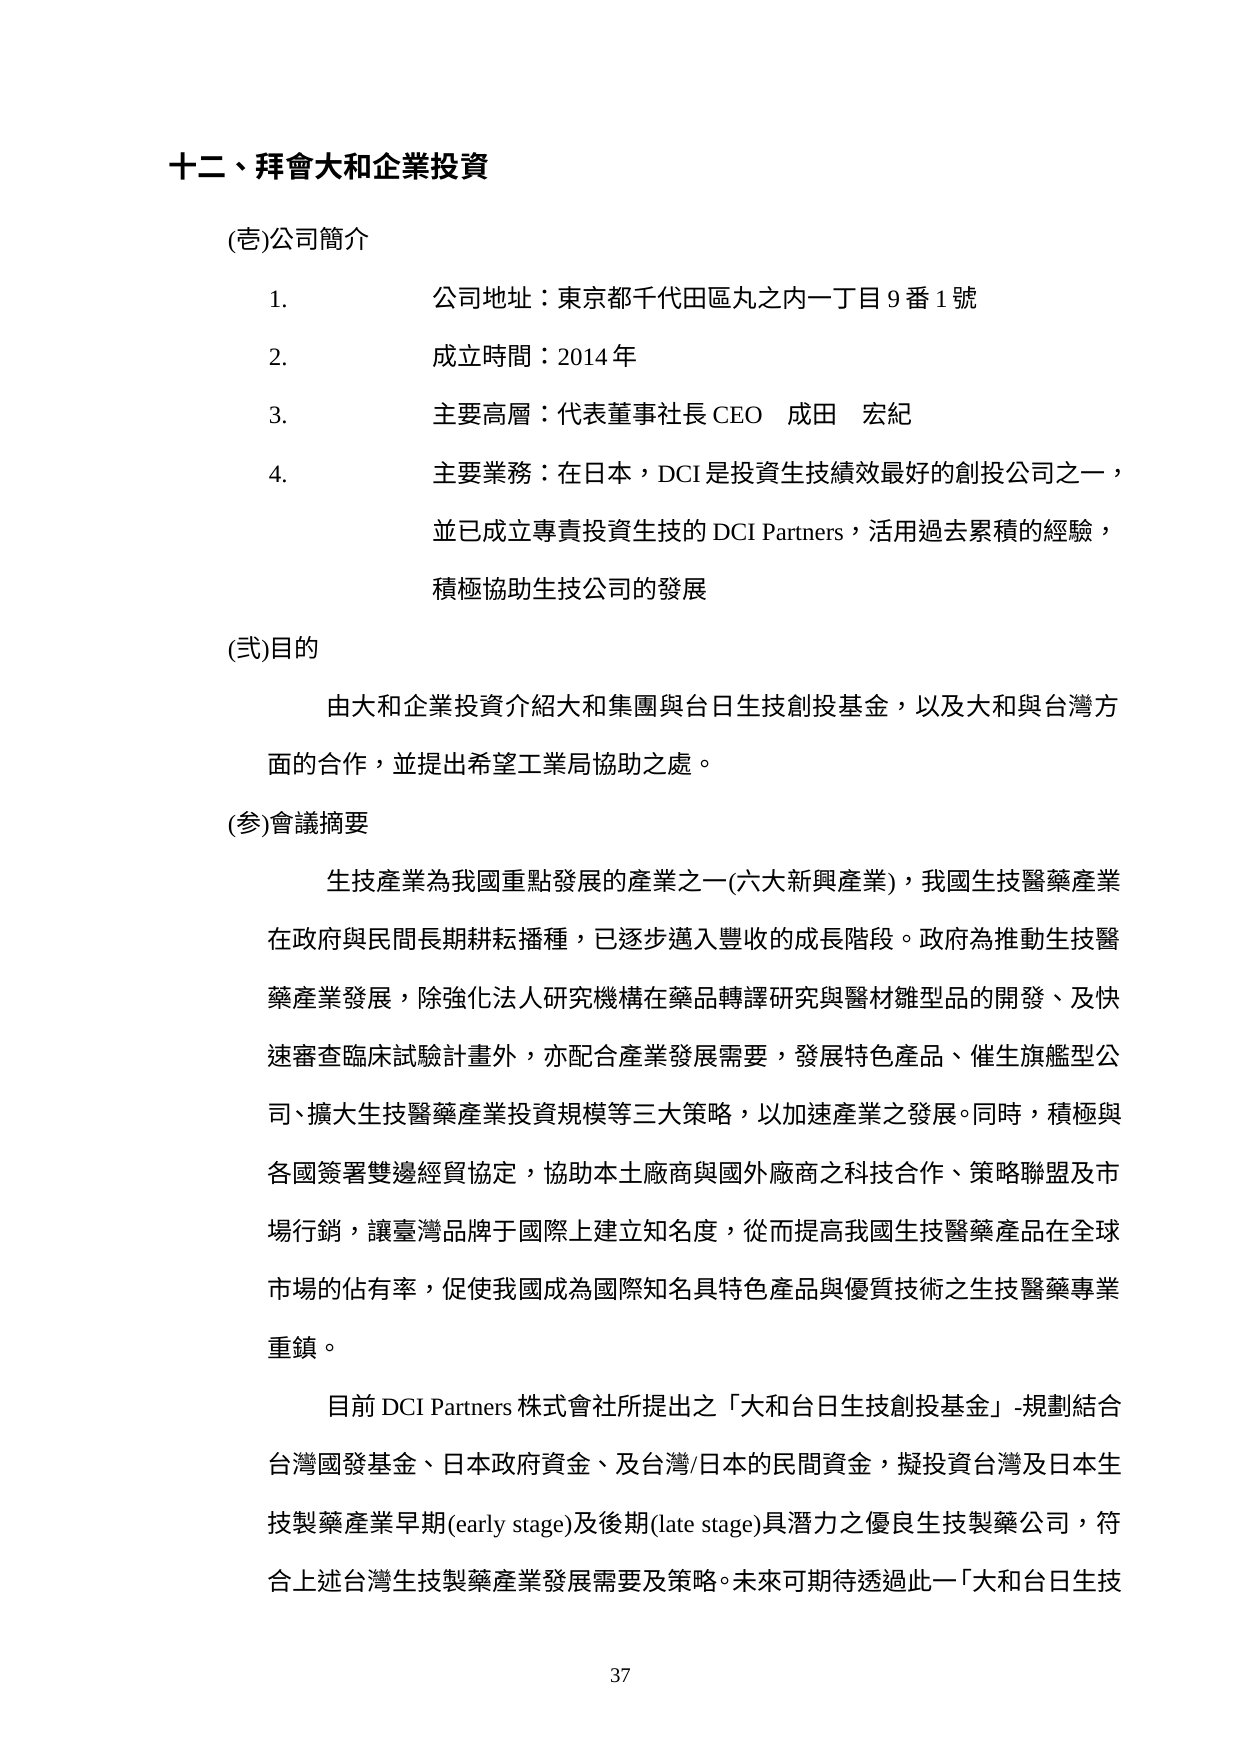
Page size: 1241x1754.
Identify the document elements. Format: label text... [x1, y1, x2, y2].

text 生技產業為我國重點發展的產業之一(六大新興產業)，我國生技醫藥產業在政府與民間長期耕耘播種，已逐步邁入豐收的成長階段。政府為推動生技醫藥產業發展，除強化法人研究機構在藥品轉譯研究與醫材雛型品的開發、及快速審查臨床試驗計畫外，亦配合產業發展需要，發展特色產品、催生旗艦型公司、擴大生技醫藥產業投資規模等三大策略，以加速產業之發展。同時，積極與各國簽署雙邊經貿協定，協助本土廠商與國外廠商之科技合作、策略聯盟及市場行銷，讓臺灣品牌于國際上建立知名度，從而提高我國生技醫藥產品在全球市場的佔有率，促使我國成為國際知名具特色產品與優質技術之生技醫藥專業重鎮。 [267, 844, 1122, 1369]
list 成立時間：2014年 [269, 319, 1122, 377]
list 主要高層：代表董事社長CEO 成田 宏紀 [269, 377, 1122, 435]
list 公司地址：東京都千代田區丸之内一丁目9番1號 [269, 260, 1122, 319]
text 目前DCI Partners株式會社所提出之「大和台日生技創投基金」-規劃結合台灣國發基金、日本政府資金、及台灣/日本的民間資金，擬投資台灣及日本生技製藥產業早期(early stage)及後期(late stage)具潛力之優良生技製藥公司，符合上述台灣生技製藥產業發展需要及策略。未來可期待透過此一「大和台日生技 [267, 1369, 1122, 1602]
list 目的 [218, 610, 1122, 669]
list 主要業務：在日本，DCI是投資生技績效最好的創投公司之一，並已成立專責投資生技的DCI Partners，活用過去累積的經驗，積極協助生技公司的發展 [269, 435, 1122, 610]
text 由大和企業投資介紹大和集團與台日生技創投基金，以及大和與台灣方面的合作，並提出希望工業局協助之處。 [267, 669, 1122, 785]
subtitle 拜會大和企業投資 [168, 127, 1122, 202]
list 會議摘要 [218, 785, 1122, 844]
list 公司簡介 [218, 202, 1122, 260]
